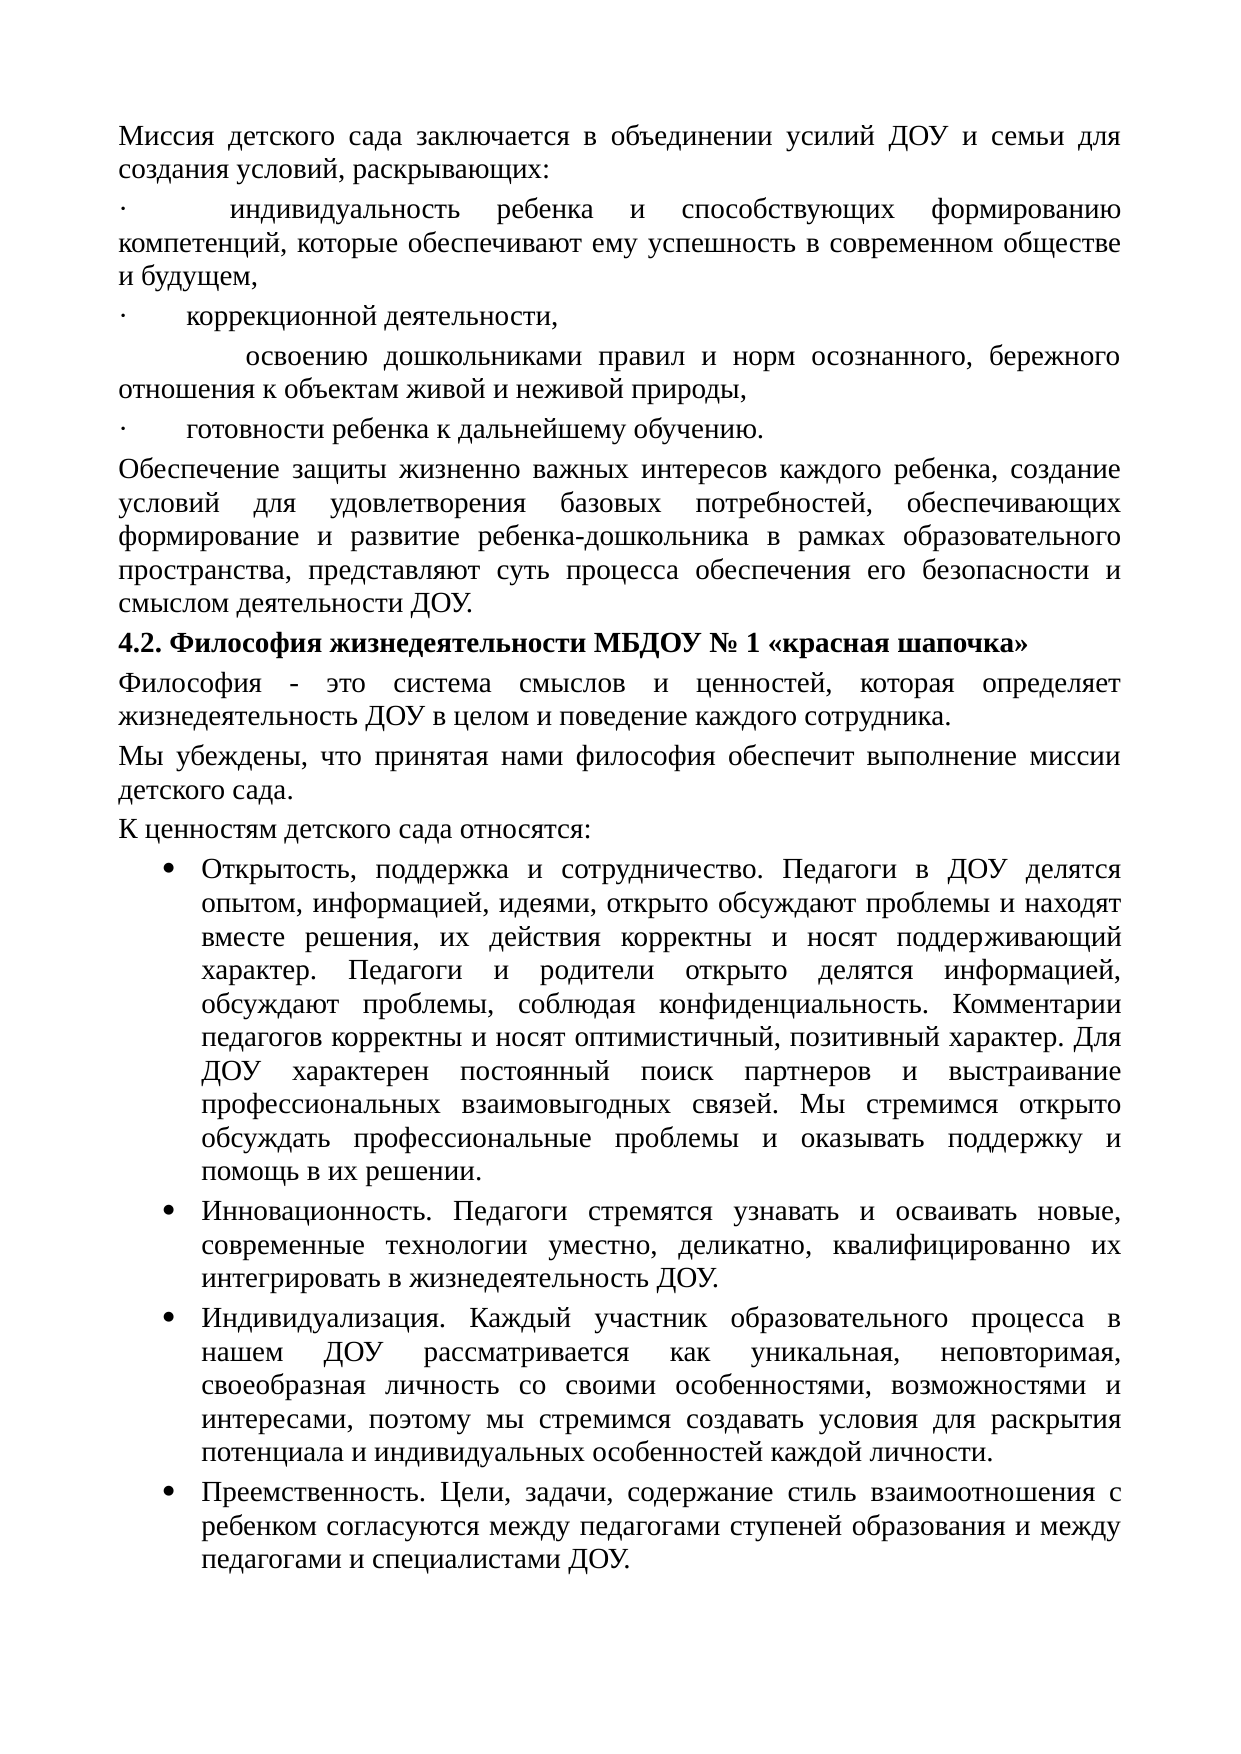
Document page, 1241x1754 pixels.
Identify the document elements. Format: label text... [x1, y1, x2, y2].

text Обеспечение защиты жизненно важных интересов каждого ребенка, создание условий для удовлетворения базовых потребностей, обеспечивающих формирование и развитие ребенка-дошкольника в рамках образовательного пространства, представляют суть процесса обеспечения его безопасности и смыслом деятельности ДОУ. [118, 451, 1122, 619]
text освоению дошкольниками правил и норм осознанного, бережного отношения к объектам живой и неживой природы, [118, 338, 1122, 405]
text · индивидуальность ребенка и способствующих формированию компетенций, которые обеспечивают ему успешность в современном обществе и будущем, [118, 191, 1122, 292]
text Философия - это система смыслов и ценностей, которая определяет жизнедеятельность ДОУ в целом и поведение каждого сотрудника. [118, 665, 1122, 732]
text · коррекционной деятельности, [118, 298, 1122, 332]
text Миссия детского сада заключается в объединении усилий ДОУ и семьи для создания условий, раскрывающих: [118, 118, 1122, 185]
list Открытость, поддержка и сотрудничество. Педагоги в ДОУ делятся опытом, информацией, идеями, открыто обсуждают проблемы и находят вместе решения, их действия корректны и носят поддер­живающий характер. Педагоги и родители открыто делятся информацией, обсуждают проблемы, соблюдая конфиденциальность. Комментарии педагогов корректны и носят оптимистичный, позитивный характер. Для ДОУ характерен постоянный поиск партнеров и выстраивание профессиональных взаимовыгодных связей. Мы стремимся открыто обсуждать профессиональные проблемы и оказывать поддержку и помощь в их решении. [163, 851, 1122, 1187]
text · готовности ребенка к дальнейшему обучению. [118, 411, 1122, 445]
list Индивидуализация. Каждый участник образовательного процесса в нашем ДОУ рассматривается как уникальная, неповторимая, своеобразная личность со своими особенностями, возможностями и интересами, поэтому мы стремимся создавать условия для раскрытия потенциала и индивидуальных особенностей каждой личности. [163, 1300, 1122, 1468]
list Инновационность. Педагоги стремятся узнавать и осваивать новые, современные технологии уместно, деликатно, квалифицированно их интегрировать в жизнедеятельность ДОУ. [163, 1193, 1122, 1294]
text 4.2. Философия жизнедеятельности МБДОУ № 1 «красная шапочка» [118, 625, 1122, 659]
text Мы убеждены, что принятая нами философия обеспечит выполнение миссии детского сада. [118, 738, 1122, 805]
text К ценностям детского сада относятся: [118, 812, 1122, 845]
list Преемственность. Цели, задачи, содержание стиль взаимоотно­шения с ребенком согласуются между педагогами ступеней образования и между педагогами и специалистами ДОУ. [163, 1474, 1122, 1575]
